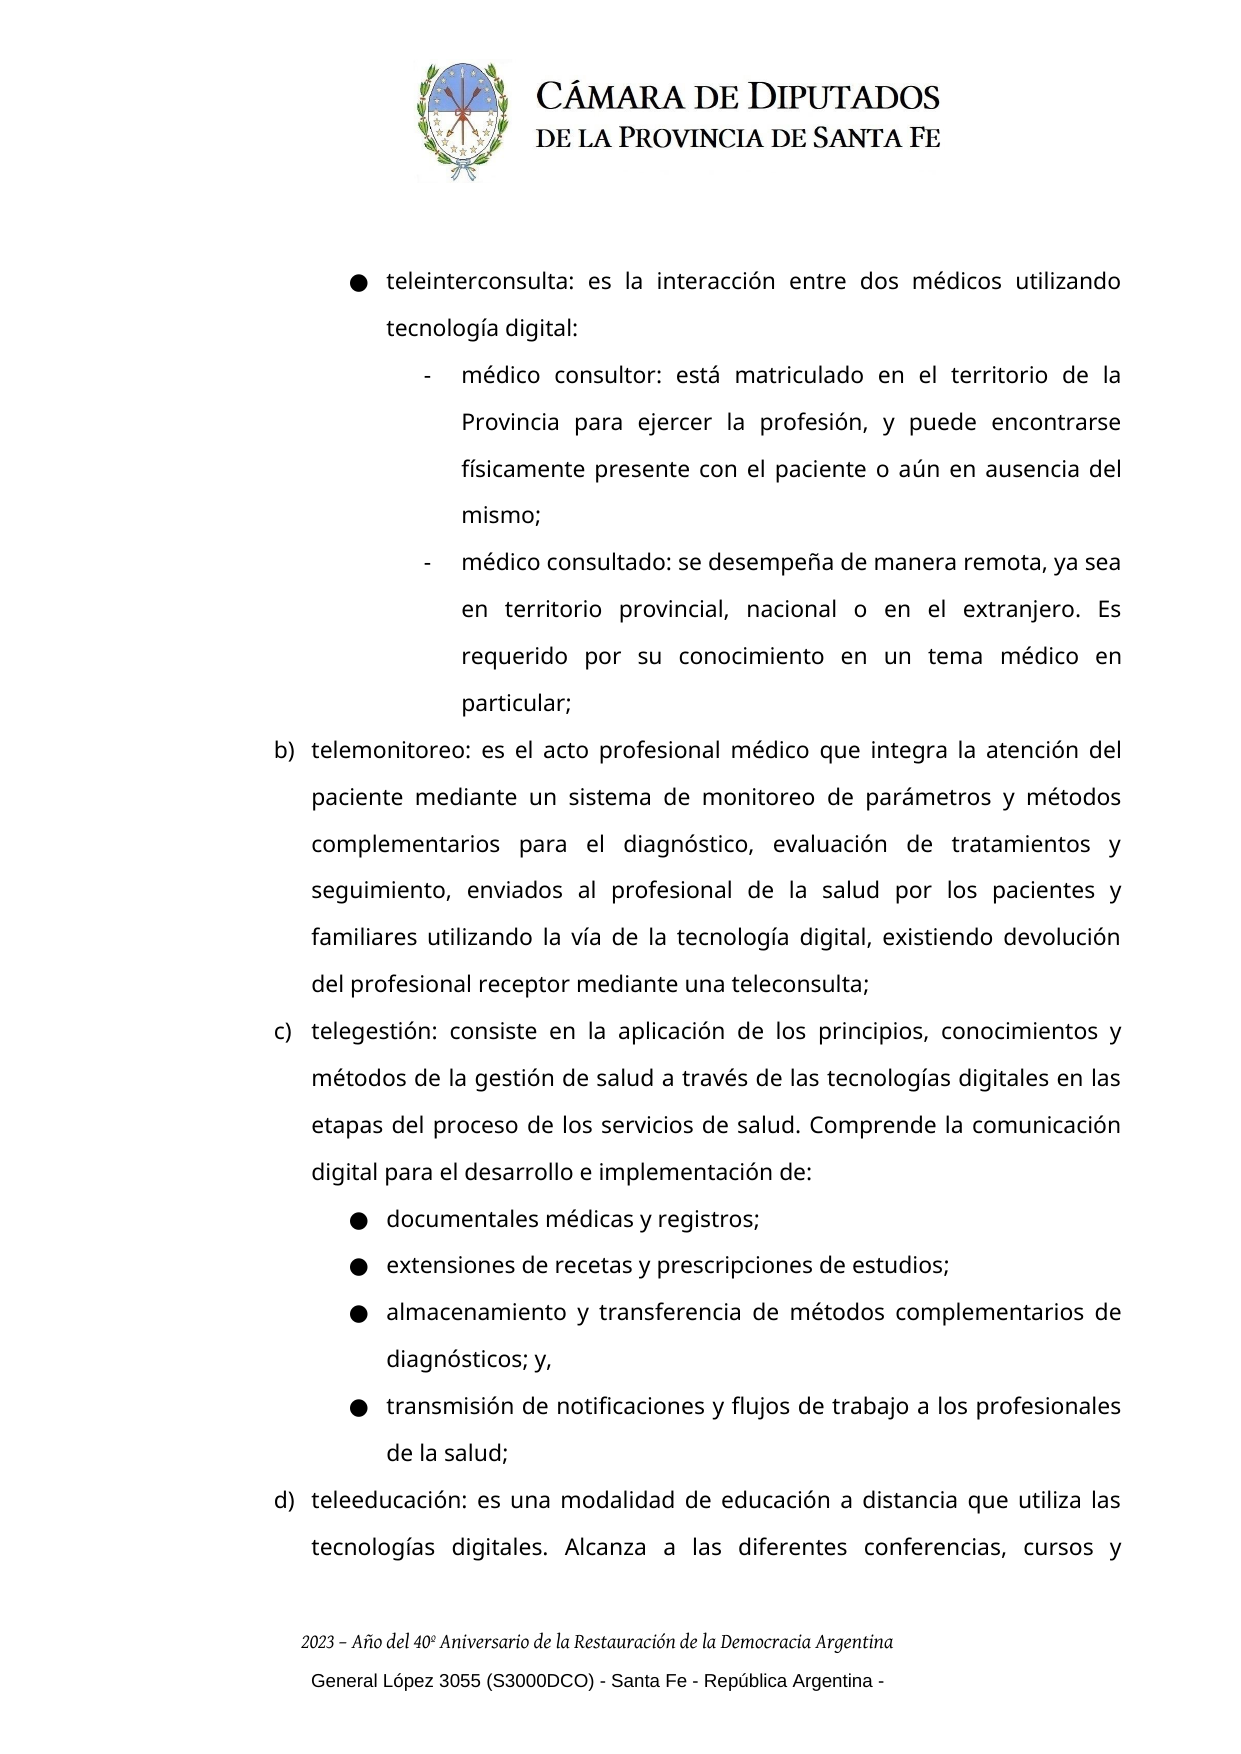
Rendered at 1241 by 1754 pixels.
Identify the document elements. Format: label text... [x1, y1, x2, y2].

list telegestión: consiste en la aplicación de los principios, conocimientos y métodos de la gestión de salud a través de las tecnologías digitales en las etapas del proceso de los servicios de salud. Comprende la comunicación digital para el desarrollo e implementación de: [274, 1015, 1122, 1187]
list transmisión de notificaciones y flujos de trabajo a los profesionales de la salud; [349, 1390, 1122, 1468]
list telemonitoreo: es el acto profesional médico que integra la atención del paciente mediante un sistema de monitoreo de parámetros y métodos complementarios para el diagnóstico, evaluación de tratamientos y seguimiento, enviados al profesional de la salud por los pacientes y familiares utilizando la vía de la tecnología digital, existiendo devolución del profesional receptor mediante una teleconsulta; [274, 734, 1122, 999]
list almacenamiento y transferencia de métodos complementarios de diagnósticos; y, [349, 1296, 1122, 1374]
picture [413, 59, 945, 183]
list teleeducación: es una modalidad de educación a distancia que utiliza las tecnologías digitales. Alcanza a las diferentes conferencias, cursos y [274, 1484, 1122, 1562]
list documentales médicas y registros; [349, 1202, 1122, 1234]
list extensiones de recetas y prescripciones de estudios; [349, 1249, 1122, 1281]
list médico consultado: se desempeña de manera remota, ya sea en territorio provincial, nacional o en el extranjero. Es requerido por su conocimiento en un tema médico en particular; [424, 546, 1122, 718]
list médico consultor: está matriculado en el territorio de la Provincia para ejercer la profesión, y puede encontrarse físicamente presente con el paciente o aún en ausencia del mismo; [424, 359, 1122, 531]
list teleinterconsulta: es la interacción entre dos médicos utilizando tecnología digital: [349, 265, 1122, 343]
